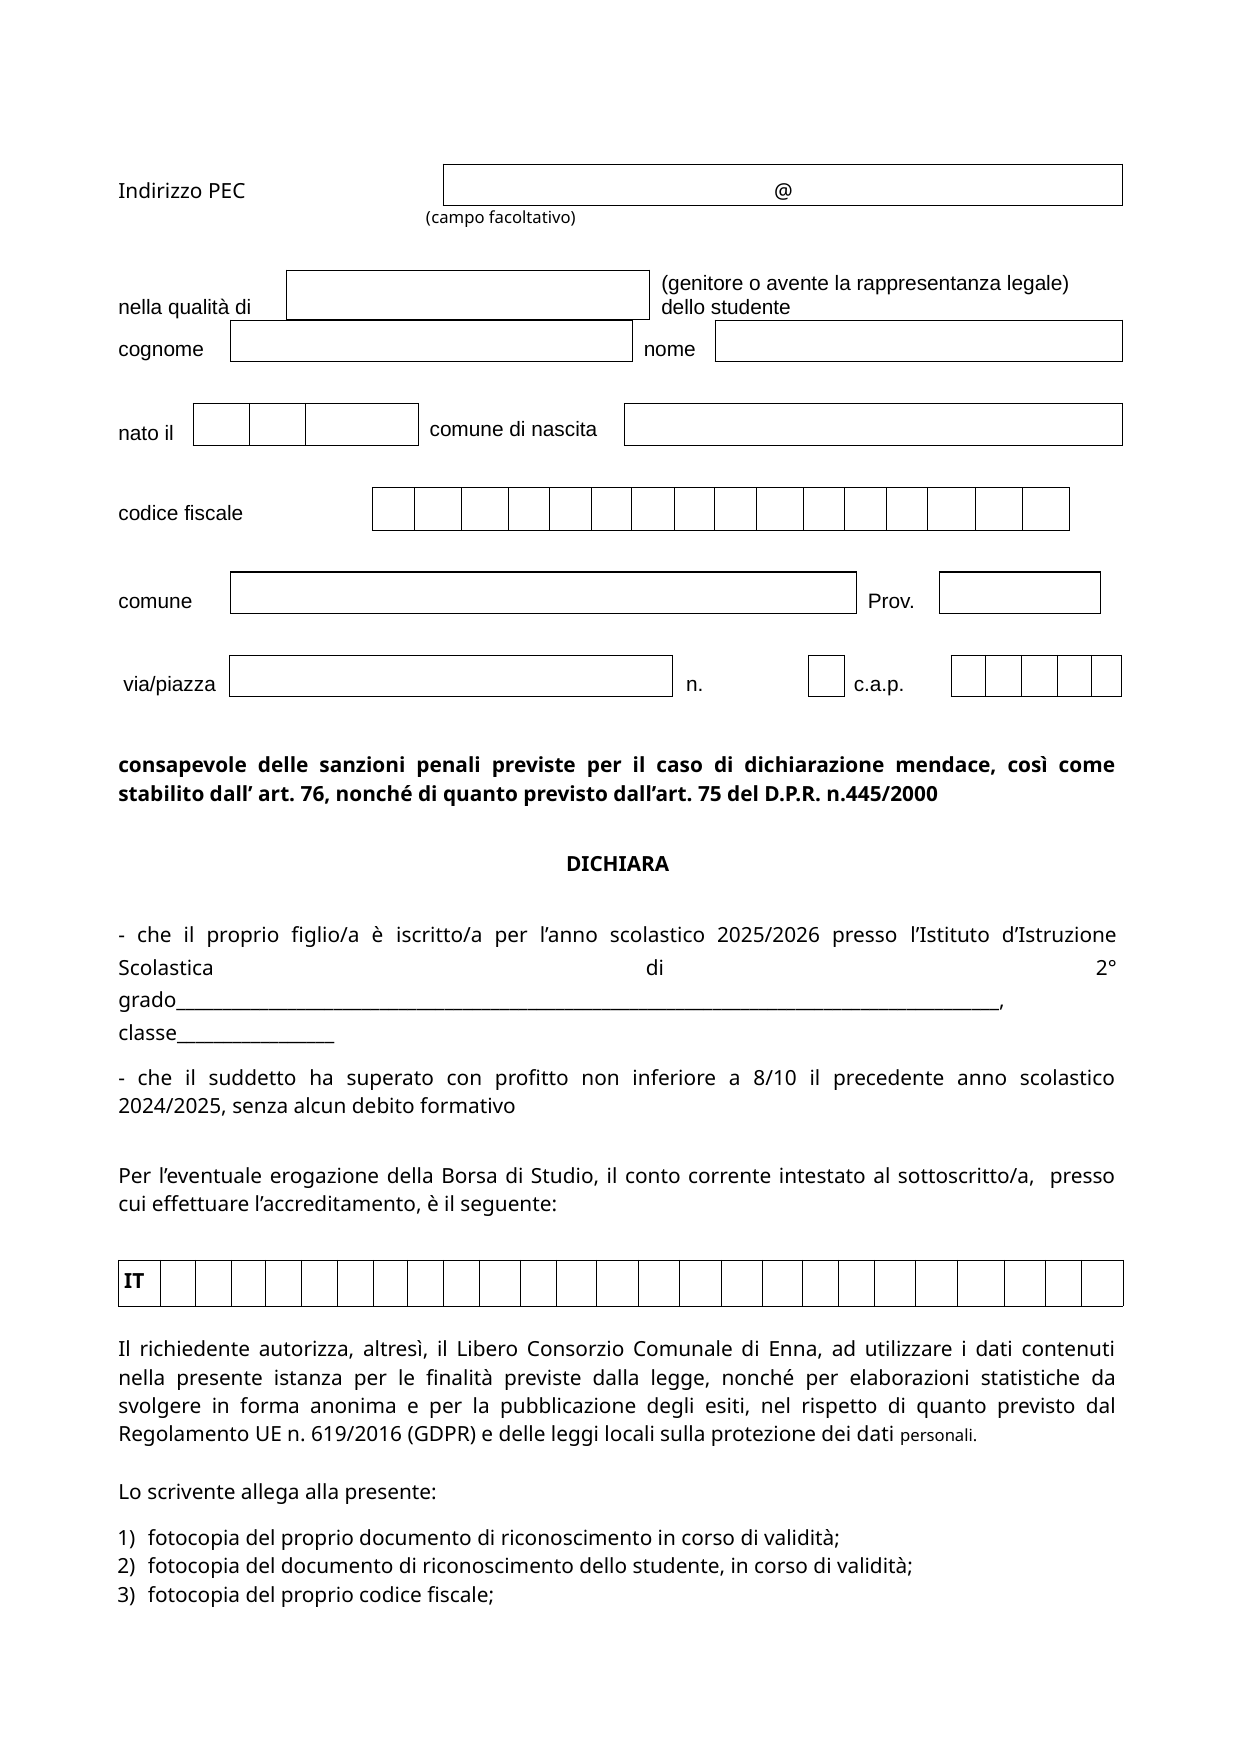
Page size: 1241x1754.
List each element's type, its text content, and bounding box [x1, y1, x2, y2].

text Il richiedente autorizza, altresì, il Libero Consorzio Comunale di Enna, ad utilizzare i dati contenuti nella presente istanza per le finalità previste dalla legge, nonché per elaborazioni statistiche da svolgere in forma anonima e per la pubblicazione degli esiti, nel rispetto di quanto previsto dal Regolamento UE n. 619/2016 (GDPR) e delle leggi locali sulla protezione dei dati personali. [118, 1334, 1117, 1448]
table_header [266, 1261, 301, 1306]
table_header [952, 656, 985, 696]
table_header nato il [107, 403, 193, 445]
table_header [597, 1261, 638, 1306]
table_header [592, 488, 631, 529]
table_header [408, 1261, 443, 1306]
list fotocopia del proprio documento di riconoscimento in corso di validità; [117, 1523, 1117, 1551]
table_header [763, 1261, 802, 1306]
table_header cognome [107, 320, 230, 361]
table_header [675, 488, 714, 529]
table_header [875, 1261, 915, 1306]
table_header [338, 1261, 373, 1306]
table_header [1092, 656, 1121, 696]
table_header [639, 1261, 679, 1306]
table_header [161, 1261, 195, 1306]
table_header Prov. [857, 571, 939, 613]
table_header via/piazza [112, 655, 229, 696]
table_header [716, 321, 1122, 361]
table_header [1005, 1261, 1045, 1306]
table_header [958, 1261, 1004, 1306]
list - che il proprio figlio/a è iscritto/a per l’anno scolastico 2025/2026 presso l’Istituto d’Istruzione Scolastica di 2° grado_________________________________________________________________________________________, classe_________________ [118, 920, 1117, 1046]
table_header c.a.p. [845, 655, 951, 696]
table_header [557, 1261, 596, 1306]
table_header [1123, 164, 1240, 205]
table_header [306, 404, 418, 445]
table_header [250, 404, 305, 445]
table_header [632, 488, 674, 529]
table_header [287, 271, 649, 318]
table_header [230, 656, 672, 696]
table_header [928, 488, 975, 529]
table_header [1082, 1261, 1123, 1306]
table_header [194, 404, 249, 445]
table_header (genitore o avente la rappresentanza legale) dello studente [650, 270, 1122, 318]
table_header [809, 656, 844, 696]
text Per l’eventuale erogazione della Borsa di Studio, il conto corrente intestato al sottoscritto/a, presso cui effettuare l’accreditamento, è il seguente: [118, 1161, 1117, 1218]
table_header [1058, 656, 1091, 696]
table_header [374, 1261, 407, 1306]
table_header [680, 1261, 721, 1306]
table_header [302, 1261, 337, 1306]
text (campo facoltativo) [118, 206, 1131, 229]
table_header Indirizzo PEC [107, 164, 443, 205]
table_header [887, 488, 927, 529]
table_header [232, 1261, 265, 1306]
text - che il suddetto ha superato con profitto non inferiore a 8/10 il precedente anno scolastico 2024/2025, senza alcun debito formativo [118, 1063, 1117, 1120]
table_header @ [444, 165, 1122, 205]
table_header [803, 1261, 838, 1306]
table_header [521, 1261, 556, 1306]
table_header codice fiscale [107, 487, 372, 529]
table_header [415, 488, 461, 529]
text DICHIARA [118, 849, 1117, 878]
table_header [509, 488, 549, 529]
table_header [715, 488, 756, 529]
table_header [986, 656, 1021, 696]
table_header [550, 488, 591, 529]
table_header [845, 488, 886, 529]
table_header [839, 1261, 874, 1306]
table_header IT [119, 1261, 160, 1306]
table_header [1046, 1261, 1081, 1306]
table_header [444, 1261, 479, 1306]
table_header nella qualità di [107, 270, 286, 318]
table_header [804, 488, 844, 529]
table_header [1022, 656, 1057, 696]
list fotocopia del documento di riconoscimento dello studente, in corso di validità; [117, 1551, 1117, 1580]
table_header [916, 1261, 957, 1306]
text Lo scrivente allega alla presente: [118, 1477, 1117, 1506]
table_header comune di nascita [419, 403, 624, 445]
table_header [373, 488, 414, 529]
table_header [625, 404, 1122, 445]
table_header [480, 1261, 520, 1306]
table_header [757, 488, 803, 529]
table_header [462, 488, 508, 529]
table_header n. [673, 655, 808, 696]
table_header [940, 573, 1100, 613]
table_header [231, 573, 856, 613]
text consapevole delle sanzioni penali previste per il caso di dichiarazione mendace, così come stabilito dall’ art. 76, nonché di quanto previsto dall’art. 75 del D.P.R. n.445/2000 [118, 751, 1117, 807]
table_header [976, 488, 1022, 529]
table_header [1023, 488, 1069, 529]
table_header [196, 1261, 231, 1306]
list fotocopia del proprio codice fiscale; [117, 1580, 1117, 1608]
table_header [722, 1261, 762, 1306]
table_header nome [633, 320, 715, 361]
table_header comune [107, 571, 230, 613]
table_header [231, 321, 632, 361]
